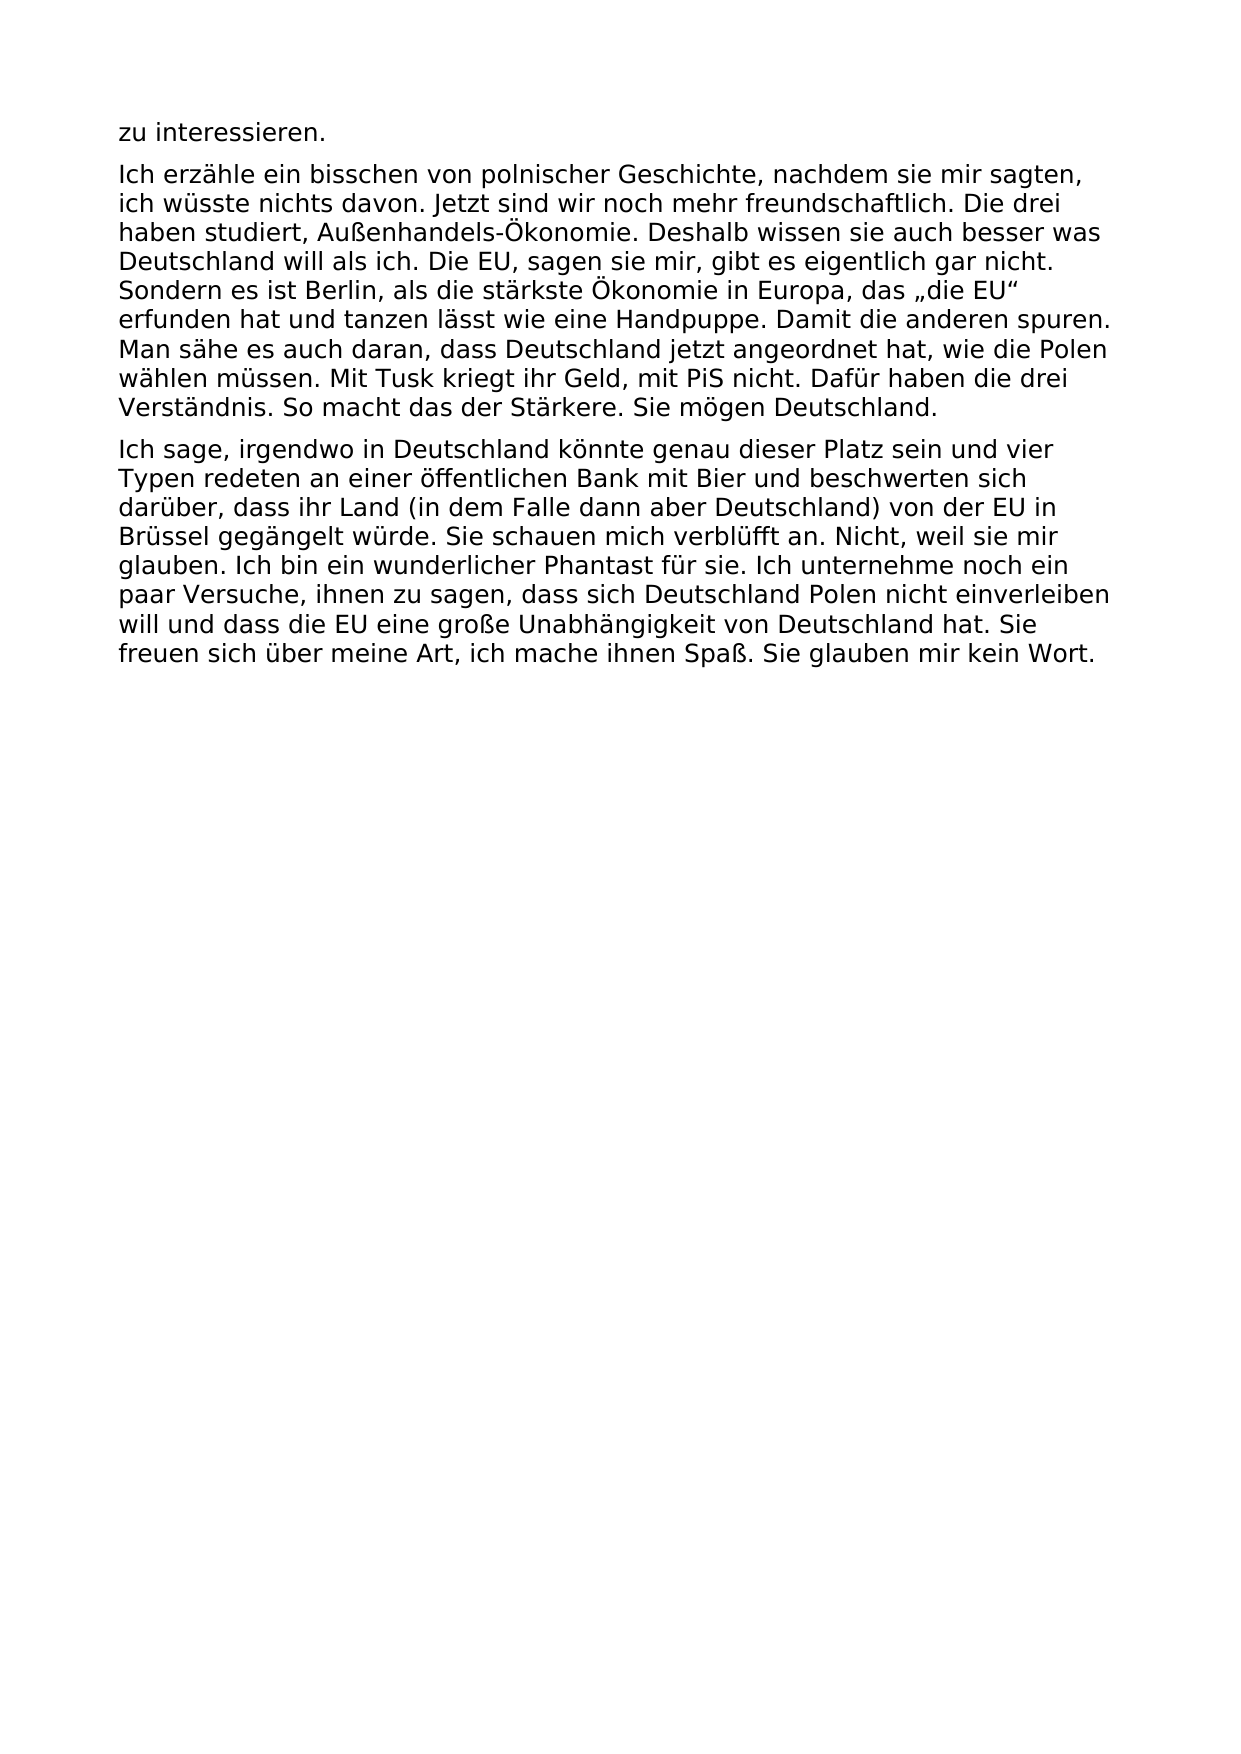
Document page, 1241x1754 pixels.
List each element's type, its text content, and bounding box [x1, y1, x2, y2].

text Ich sage, irgendwo in Deutschland könnte genau dieser Platz sein und vier Typen redeten an einer öffentlichen Bank mit Bier und beschwerten sich darüber, dass ihr Land (in dem Falle dann aber Deutschland) von der EU in Brüssel gegängelt würde. Sie schauen mich verblüfft an. Nicht, weil sie mir glauben. Ich bin ein wunderlicher Phantast für sie. Ich unternehme noch ein paar Versuche, ihnen zu sagen, dass sich Deutschland Polen nicht einverleiben will und dass die EU eine große Unabhängigkeit von Deutschland hat. Sie freuen sich über meine Art, ich mache ihnen Spaß. Sie glauben mir kein Wort. [118, 435, 1122, 668]
text Ich erzähle ein bisschen von polnischer Geschichte, nachdem sie mir sagten, ich wüsste nichts davon. Jetzt sind wir noch mehr freundschaftlich. Die drei haben studiert, Außenhandels-Ökonomie. Deshalb wissen sie auch besser was Deutschland will als ich. Die EU, sagen sie mir, gibt es eigentlich gar nicht. Sondern es ist Berlin, als die stärkste Ökonomie in Europa, das „die EU“ erfunden hat und tanzen lässt wie eine Handpuppe. Damit die anderen spuren. Man sähe es auch daran, dass Deutschland jetzt angeordnet hat, wie die Polen wählen müssen. Mit Tusk kriegt ihr Geld, mit PiS nicht. Dafür haben die drei Verständnis. So macht das der Stärkere. Sie mögen Deutschland. [118, 160, 1122, 422]
text zu interessieren. [118, 118, 1122, 147]
